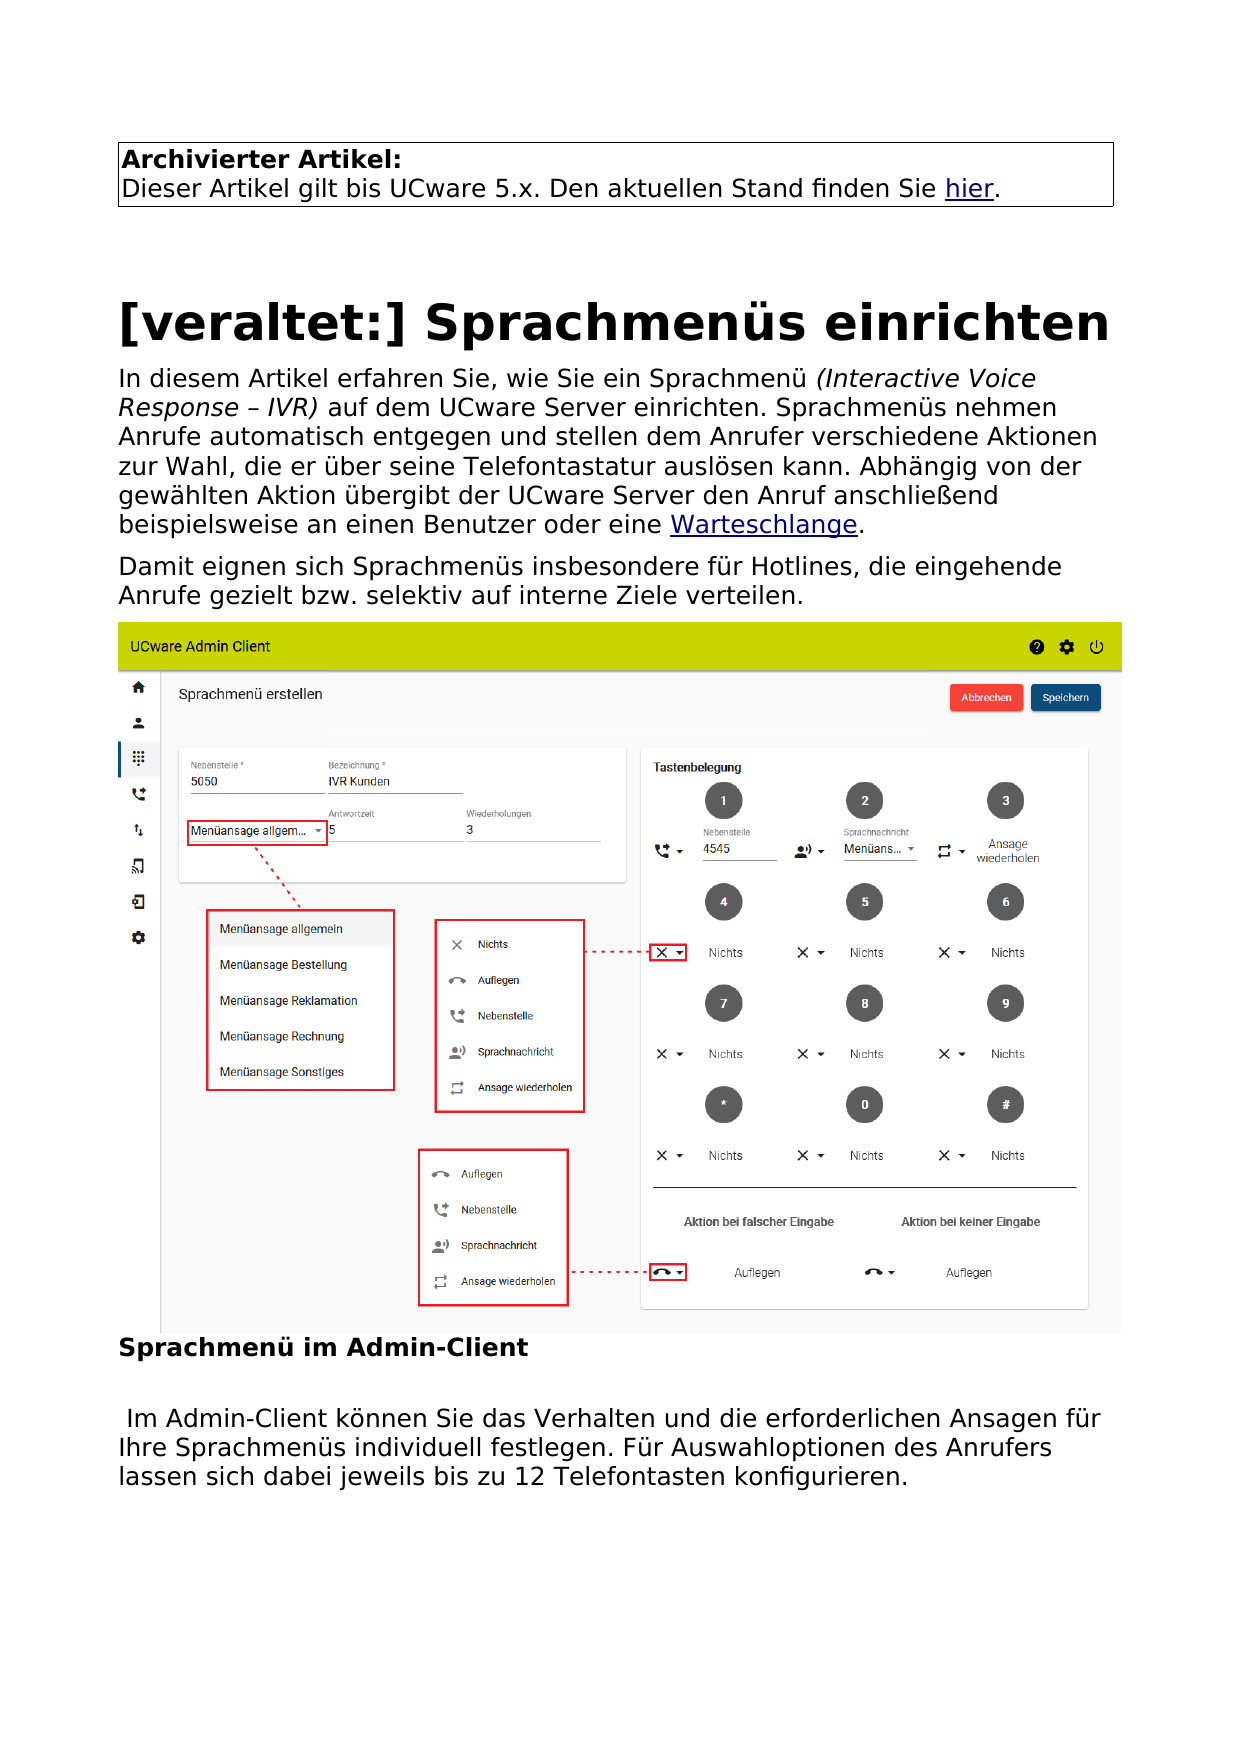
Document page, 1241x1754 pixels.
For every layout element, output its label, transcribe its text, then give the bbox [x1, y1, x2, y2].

text In diesem Artikel erfahren Sie, wie Sie ein Sprachmenü (Interactive Voice Response – IVR) auf dem UCware Server einrichten. Sprachmenüs nehmen Anrufe automatisch entgegen und stellen dem Anrufer verschiedene Aktionen zur Wahl, die er über seine Telefontastatur auslösen kann. Abhängig von der gewählten Aktion übergibt der UCware Server den Anruf anschließend beispielsweise an einen Benutzer oder eine Warteschlange. [118, 364, 1122, 539]
text Sprachmenü im Admin-Client [118, 1333, 1122, 1362]
table_header Archivierter Artikel: Dieser Artikel gilt bis UCware 5.x. Den aktuellen Stand finden Sie hier. [119, 143, 1113, 206]
text Im Admin-Client können Sie das Verhalten und die erforderlichen Ansagen für Ihre Sprachmenüs individuell festlegen. Für Auswahloptionen des Anrufers lassen sich dabei jeweils bis zu 12 Telefontasten konfigurieren. [118, 1375, 1122, 1491]
picture [118, 622, 1123, 1333]
subtitle [veraltet:] Sprachmenüs einrichten [118, 293, 1122, 352]
text Damit eignen sich Sprachmenüs insbesondere für Hotlines, die eingehende Anrufe gezielt bzw. selektiv auf interne Ziele verteilen. [118, 552, 1122, 610]
